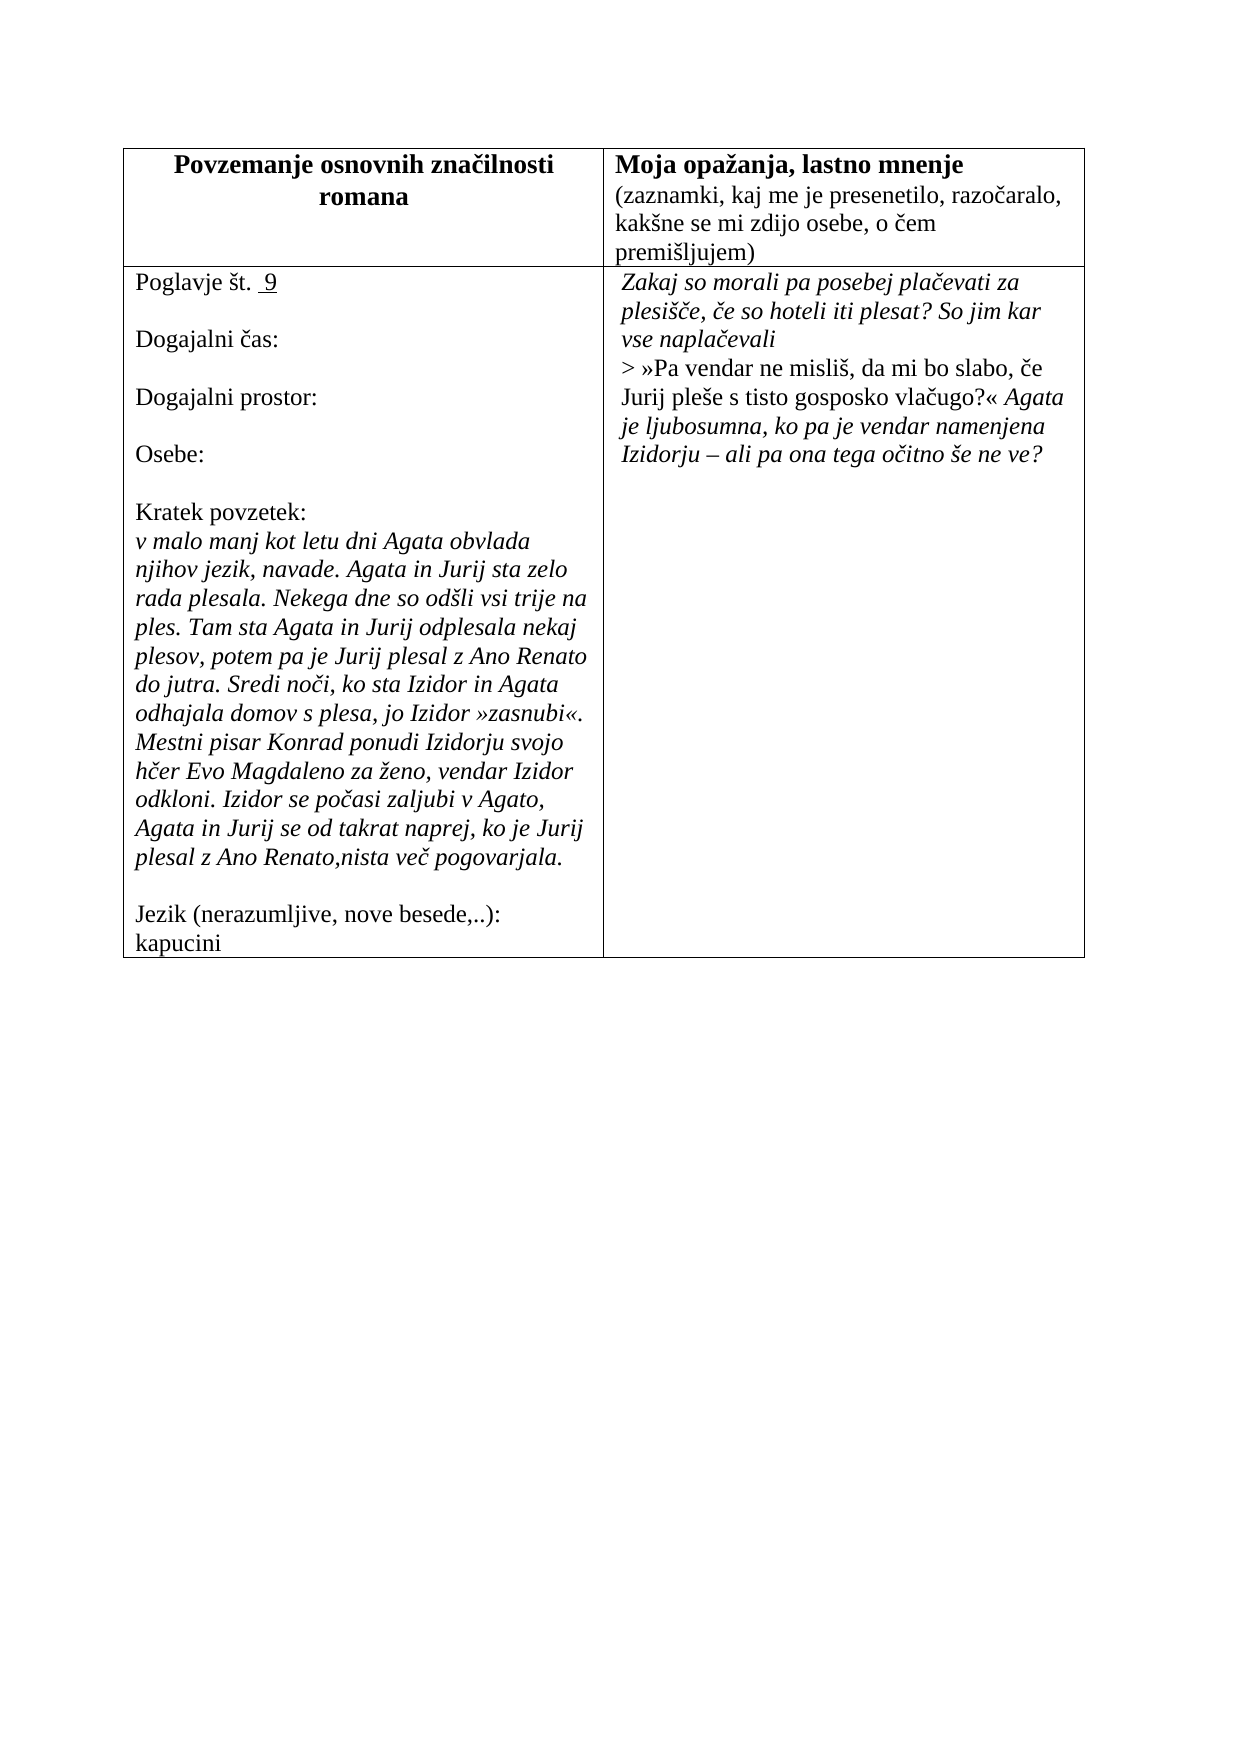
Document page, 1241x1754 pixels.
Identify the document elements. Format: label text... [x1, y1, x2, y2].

table_cell Zakaj so morali pa posebej plačevati za plesišče, če so hoteli iti plesat? So jim kar vse naplačevali > »Pa vendar ne misliš, da mi bo slabo, če Jurij pleše s tisto gosposko vlačugo?« Agata je ljubosumna, ko pa je vendar namenjena Izidorju – ali pa ona tega očitno še ne ve? [604, 267, 1084, 957]
table_header Moja opažanja, lastno mnenje (zaznamki, kaj me je presenetilo, razočaralo, kakšne se mi zdijo osebe, o čem premišljujem) [604, 149, 1084, 266]
table_header Povzemanje osnovnih značilnosti romana [124, 149, 603, 266]
table_cell Poglavje št. 9 Dogajalni čas: Dogajalni prostor: Osebe: Kratek povzetek: v malo manj kot letu dni Agata obvlada njihov jezik, navade. Agata in Jurij sta zelo rada plesala. Nekega dne so odšli vsi trije na ples. Tam sta Agata in Jurij odplesala nekaj plesov, potem pa je Jurij plesal z Ano Renato do jutra. Sredi noči, ko sta Izidor in Agata odhajala domov s plesa, jo Izidor »zasnubi«. Mestni pisar Konrad ponudi Izidorju svojo hčer Evo Magdaleno za ženo, vendar Izidor odkloni. Izidor se počasi zaljubi v Agato, Agata in Jurij se od takrat naprej, ko je Jurij plesal z Ano Renato,nista več pogovarjala. Jezik (nerazumljive, nove besede,..): kapucini [124, 267, 603, 957]
